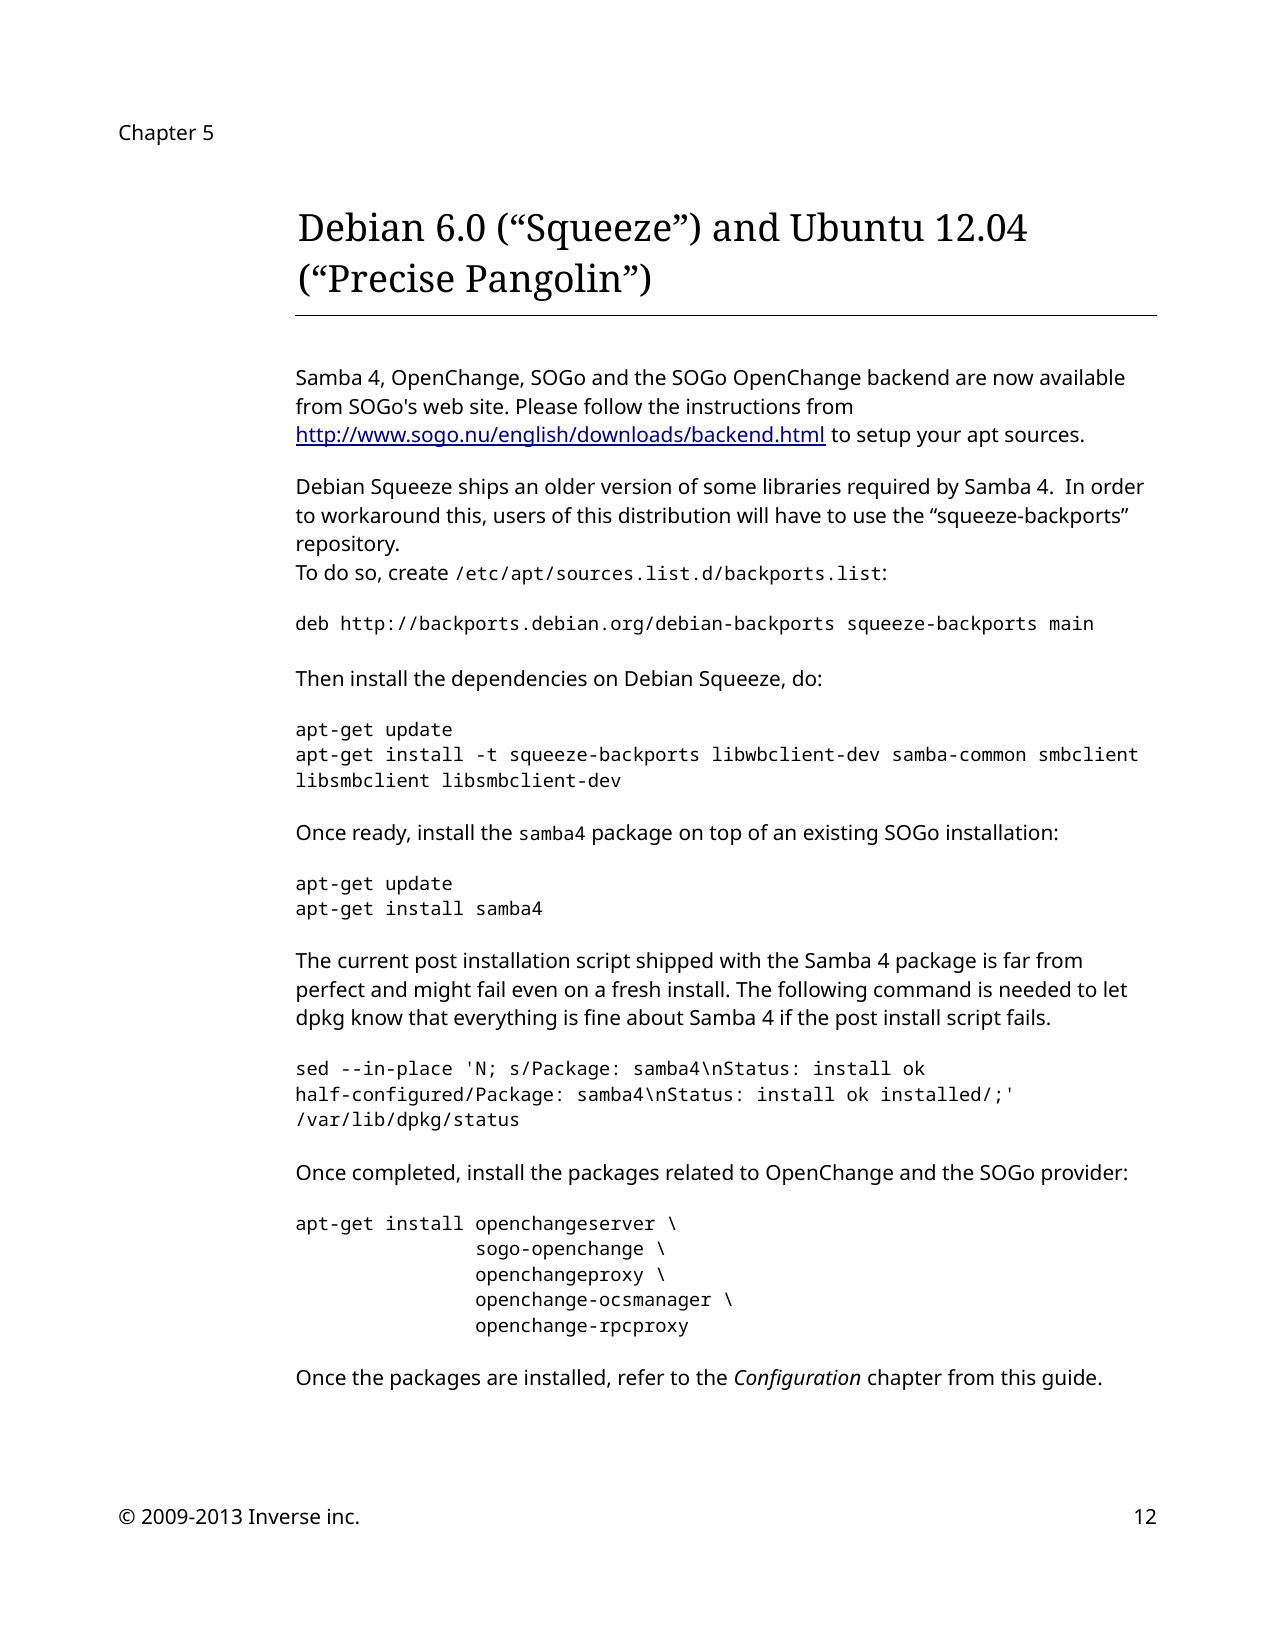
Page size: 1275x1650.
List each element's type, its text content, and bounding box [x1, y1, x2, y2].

text apt-get install openchangeserver \ [295, 1210, 1157, 1235]
text Once the packages are installed, refer to the Configuration chapter from this guide. [295, 1363, 1157, 1391]
text openchangeproxy \ [295, 1261, 1157, 1286]
text apt-get update [295, 870, 1157, 896]
subtitle Debian 6.0 (“Squeeze”) and Ubuntu 12.04 (“Precise Pangolin”) [295, 201, 1157, 315]
text Then install the dependencies on Debian Squeeze, do: [295, 635, 1157, 692]
text openchange-ocsmanager \ [295, 1286, 1157, 1312]
text Debian Squeeze ships an older version of some libraries required by Samba 4. In order to workaround this, users of this distribution will have to use the “squeeze-backports” repository. To do so, create /etc/apt/sources.list.d/backports.list: [295, 472, 1157, 586]
text apt-get update [295, 716, 1157, 741]
text The current post installation script shipped with the Samba 4 package is far from perfect and might fail even on a fresh install. The following command is needed to let dpkg know that everything is fine about Samba 4 if the post install script fails. [295, 947, 1157, 1032]
text Samba 4, OpenChange, SOGo and the SOGo OpenChange backend are now available from SOGo's web site. Please follow the instructions from http://www.sogo.nu/english/downloads/backend.html to setup your apt sources. [295, 363, 1157, 449]
text Once completed, install the packages related to OpenChange and the SOGo provider: [295, 1158, 1157, 1186]
text sogo-openchange \ [295, 1235, 1157, 1261]
text apt-get install samba4 [295, 896, 1157, 921]
text openchange-rpcproxy [295, 1312, 1157, 1337]
text Once ready, install the samba4 package on top of an existing SOGo installation: [295, 818, 1157, 846]
text deb http://backports.debian.org/debian-backports squeeze-backports main [295, 610, 1157, 635]
text apt-get install -t squeeze-backports libwbclient-dev samba-common smbclient libsmbclient libsmbclient-dev [295, 741, 1157, 792]
text sed --in-place 'N; s/Package: samba4\nStatus: install ok half-configured/Package: samba4\nStatus: install ok installed/;' /var/lib/dpkg/status [295, 1056, 1157, 1132]
